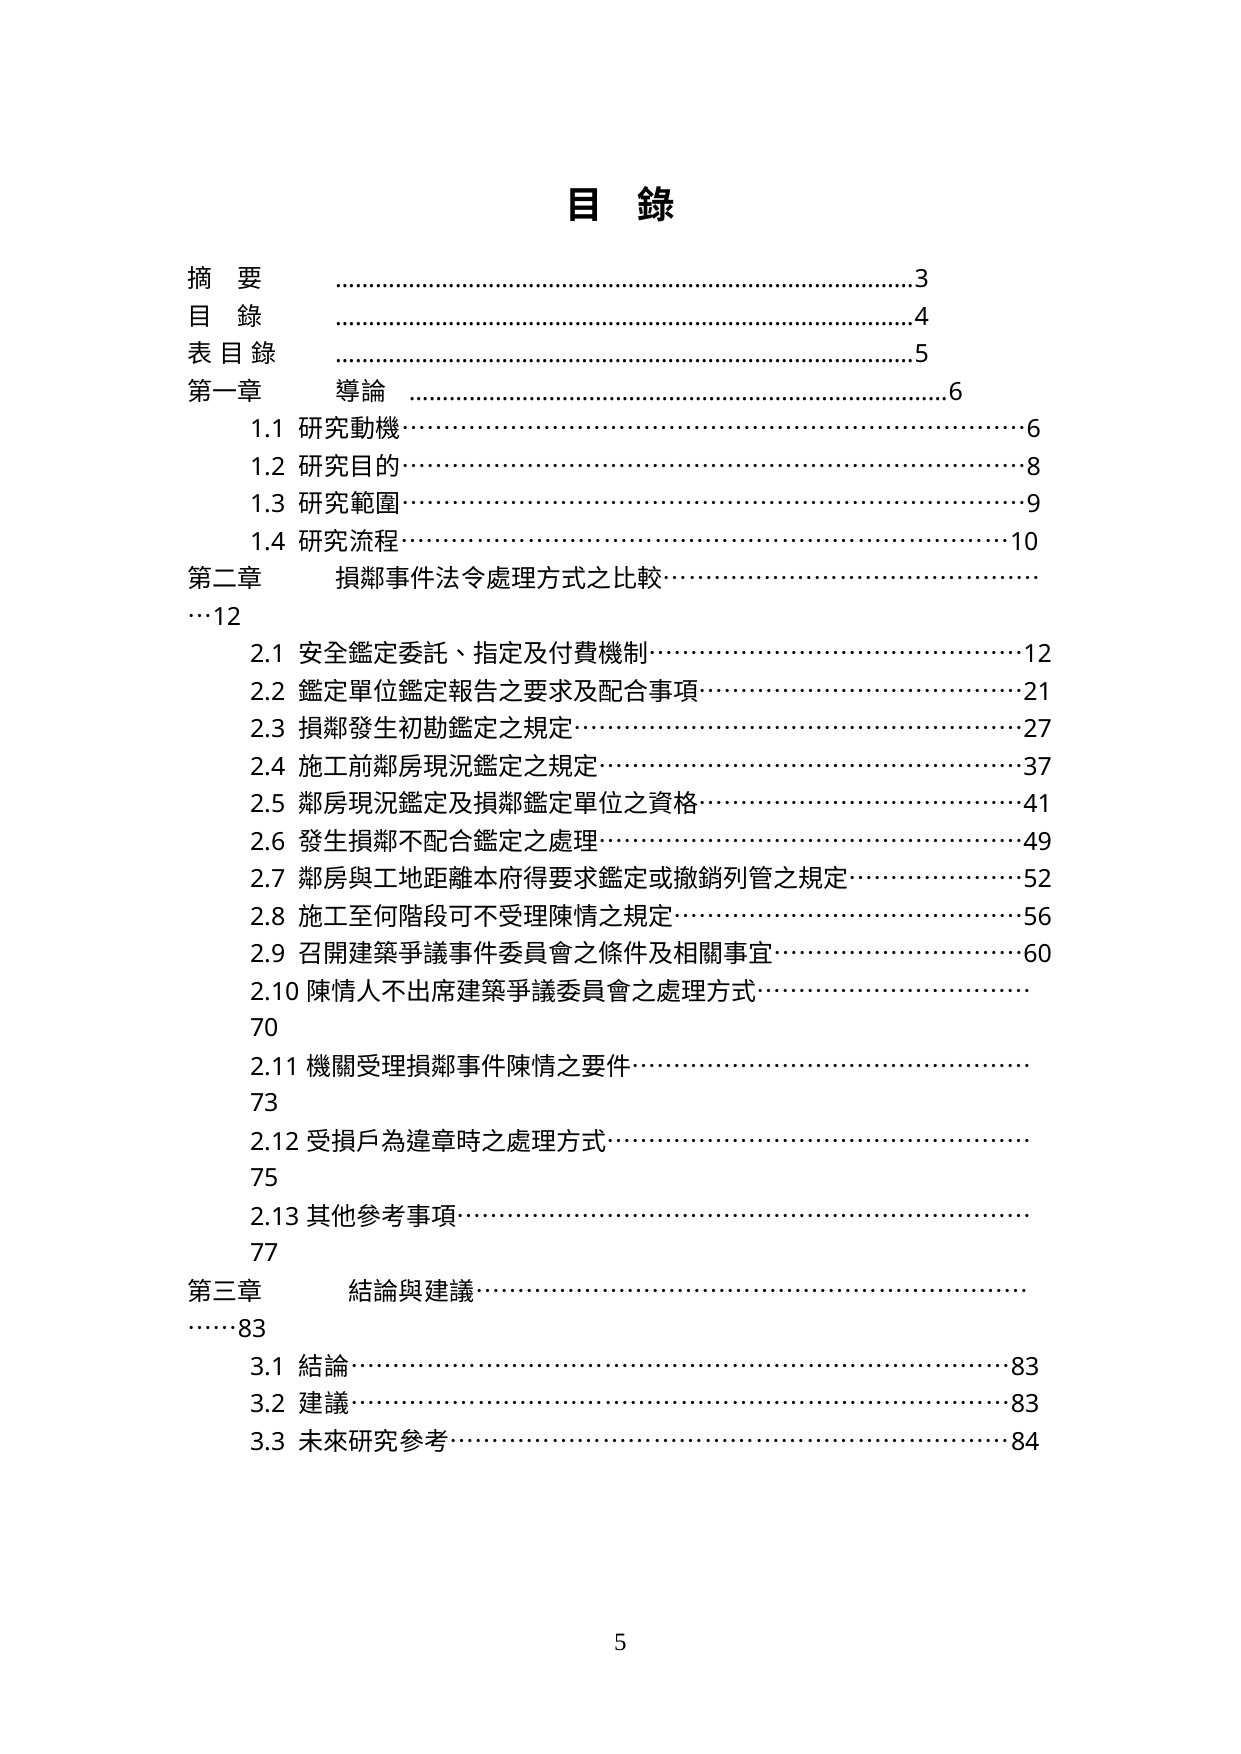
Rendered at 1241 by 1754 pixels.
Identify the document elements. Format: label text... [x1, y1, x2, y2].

text 第一章 導論 ………………………………………………………………………6 [187, 371, 1053, 408]
text 1.2 研究目的…………………………………………………………………8 [250, 446, 1053, 483]
text 2.1 安全鑑定委託、指定及付費機制………………………………………12 [250, 633, 1053, 671]
text 2.7 鄰房與工地距離本府得要求鑑定或撤銷列管之規定…………………52 [250, 858, 1053, 896]
text 1.3 研究範圍…………………………………………………………………9 [250, 483, 1053, 521]
text 2.11 機關受理損鄰事件陳情之要件…………………………………………73 [250, 1046, 1053, 1121]
text 2.2 鑑定單位鑑定報告之要求及配合事項…………………………………21 [250, 671, 1053, 708]
text 2.8 施工至何階段可不受理陳情之規定……………………………………56 [250, 896, 1053, 933]
text 3.1 結論……………………………………………………………………83 [250, 1346, 1053, 1383]
text 第三章 結論與建議………………………………………………………………83 [187, 1271, 1053, 1346]
text 2.9 召開建築爭議事件委員會之條件及相關事宜…………………………60 [250, 933, 1053, 971]
text 2.3 損鄰發生初勘鑑定之規定………………………………………………27 [250, 708, 1053, 746]
text 第二章 損鄰事件法令處理方式之比較…………………………………………12 [187, 558, 1053, 633]
text 目 錄 [187, 164, 1053, 239]
text 2.4 施工前鄰房現況鑑定之規定……………………………………………37 [250, 746, 1053, 783]
text 表 目 錄 ……………………………………………………………………………5 [187, 333, 1053, 371]
text 1.1 研究動機…………………………………………………………………6 [250, 408, 1053, 446]
text 摘 要 ……………………………………………………………………………3 [187, 258, 1053, 296]
text 目 錄 ……………………………………………………………………………4 [187, 296, 1053, 333]
text 1.4 研究流程………………………………………………………………10 [250, 521, 1053, 558]
text 2.6 發生損鄰不配合鑑定之處理……………………………………………49 [250, 821, 1053, 858]
text 3.2 建議……………………………………………………………………83 [250, 1383, 1053, 1421]
text 2.13 其他參考事項……………………………………………………………77 [250, 1196, 1053, 1271]
text 3.3 未來研究參考…………………………………………………………84 [250, 1421, 1053, 1458]
text 2.5 鄰房現況鑑定及損鄰鑑定單位之資格…………………………………41 [250, 783, 1053, 821]
text 2.10 陳情人不出席建築爭議委員會之處理方式……………………………70 [250, 971, 1053, 1046]
text 2.12 受損戶為違章時之處理方式……………………………………………75 [250, 1121, 1053, 1196]
